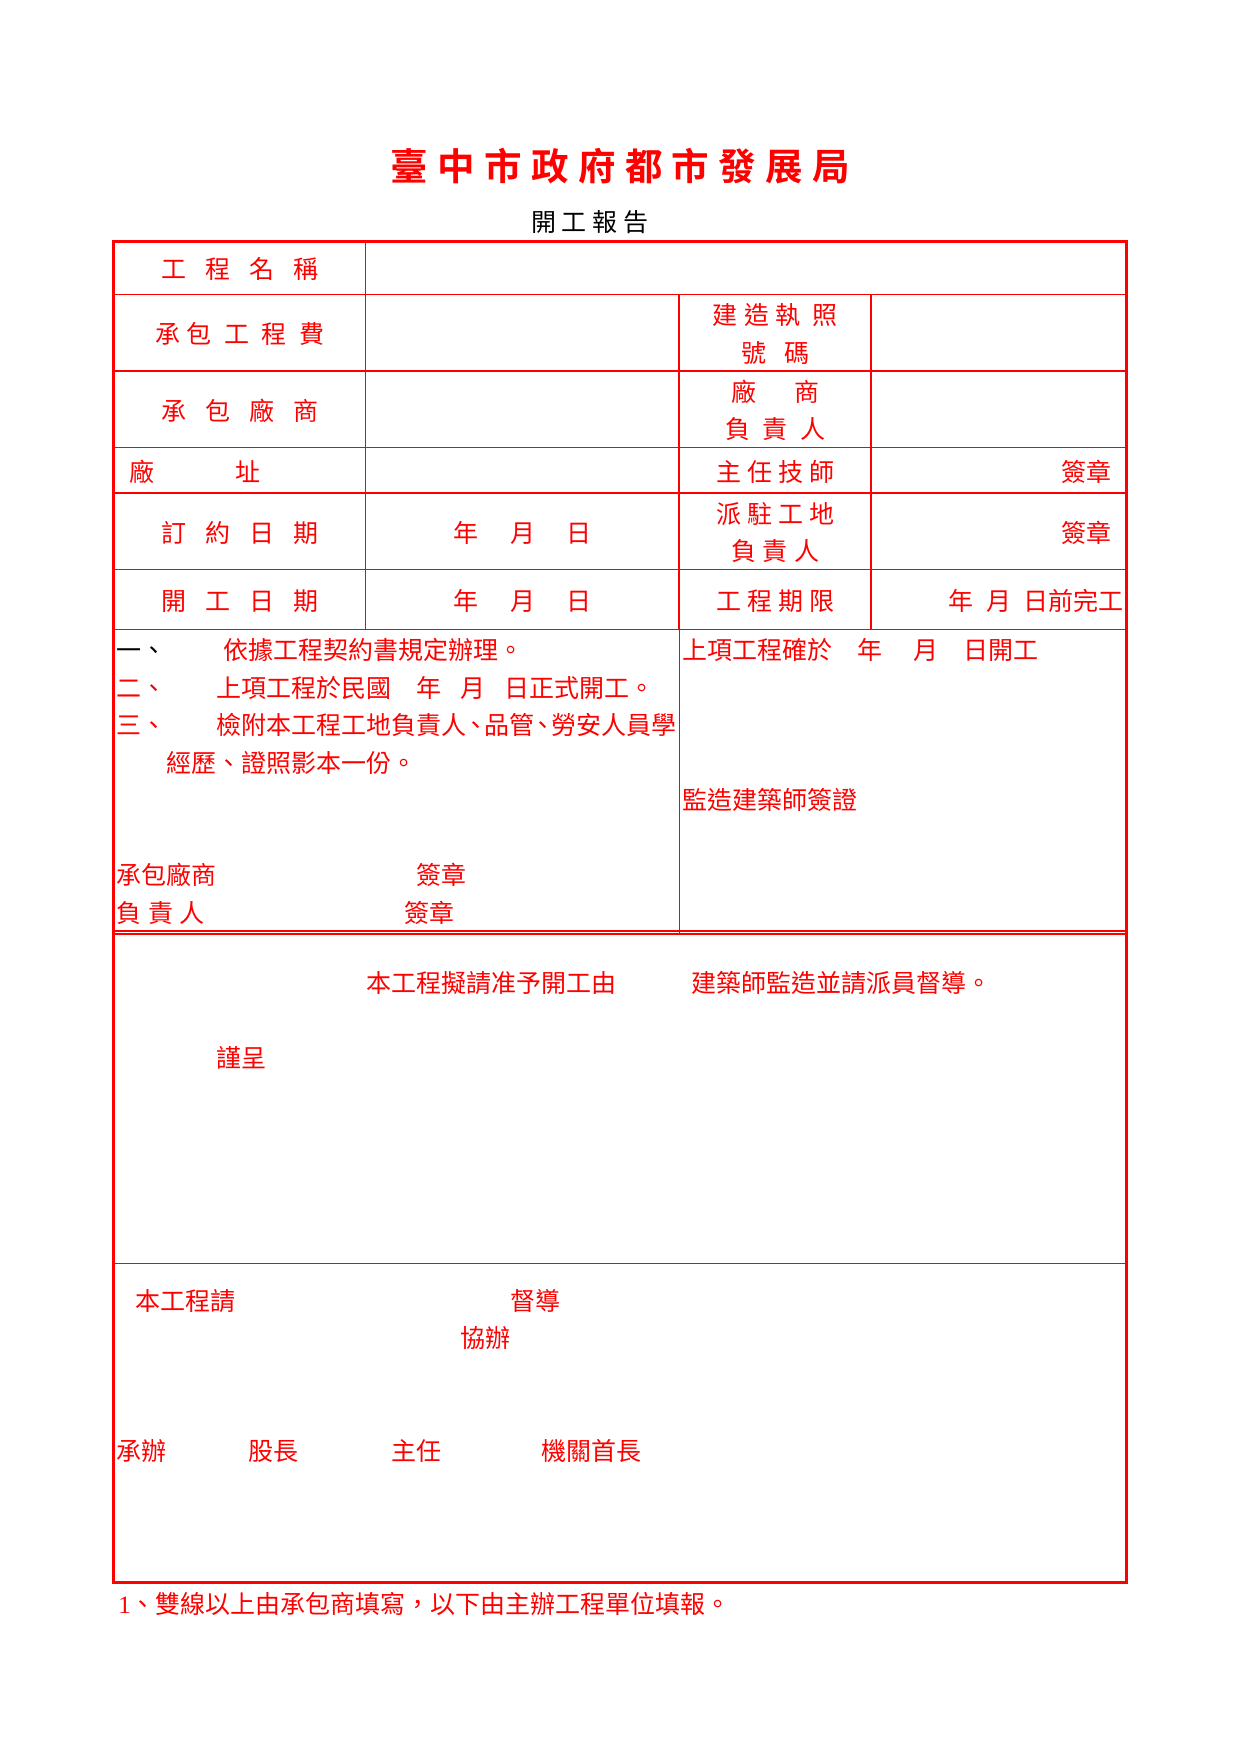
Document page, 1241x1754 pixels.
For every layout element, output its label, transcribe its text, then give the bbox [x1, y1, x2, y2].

table_cell 承 包 廠 商 [115, 372, 365, 447]
text 1、雙線以上由承包商填寫，以下由主辦工程單位填報。 [118, 1584, 1122, 1621]
table_cell 依據工程契約書規定辦理。 上項工程於民國 年 月 日正式開工。 檢附本工程工地負責人、品管、勞安人員學經歷、證照影本一份。 承包廠商 簽章 負 責 人 簽章 [115, 630, 679, 930]
table_cell 派 駐 工 地 負 責 人 [680, 494, 870, 569]
table_cell 本工程擬請准予開工由 建築師監造並請派員督導。 謹呈 [115, 935, 1125, 1263]
table_cell 年 月 日 [366, 494, 678, 569]
table_cell [366, 448, 678, 492]
text 開 工 報 告 [118, 202, 1122, 239]
table_cell 訂 約 日 期 [115, 494, 365, 569]
table_cell 年 月 日 [366, 570, 678, 629]
table_cell 廠 商 負 責 人 [680, 372, 870, 447]
table_cell 開 工 日 期 [115, 570, 365, 629]
table_cell 承 包 工 程 費 [115, 295, 365, 370]
table_cell [872, 295, 1125, 370]
table_cell [366, 295, 678, 370]
table_cell 廠 址 [115, 448, 365, 492]
table_cell 主 任 技 師 [680, 448, 870, 492]
table_header [366, 243, 1125, 294]
table_cell [366, 372, 678, 447]
table_header 工 程 名 稱 [115, 243, 365, 294]
table_cell 工 程 期 限 [680, 570, 870, 629]
table_cell 本工程請 督導 協辦 承辦 股長 主任 機關首長 [115, 1264, 1125, 1581]
table_cell 上項工程確於 年 月 日開工 監造建築師簽證 [680, 630, 1125, 930]
table_cell 簽章 [872, 448, 1125, 492]
text 臺 中 市 政 府 都 市 發 展 局 [118, 127, 1122, 202]
table_cell 建 造 執 照 號 碼 [680, 295, 870, 370]
table_cell 簽章 [872, 494, 1125, 569]
table_cell 年 月 日前完工 [872, 570, 1125, 629]
table_cell [872, 372, 1125, 447]
